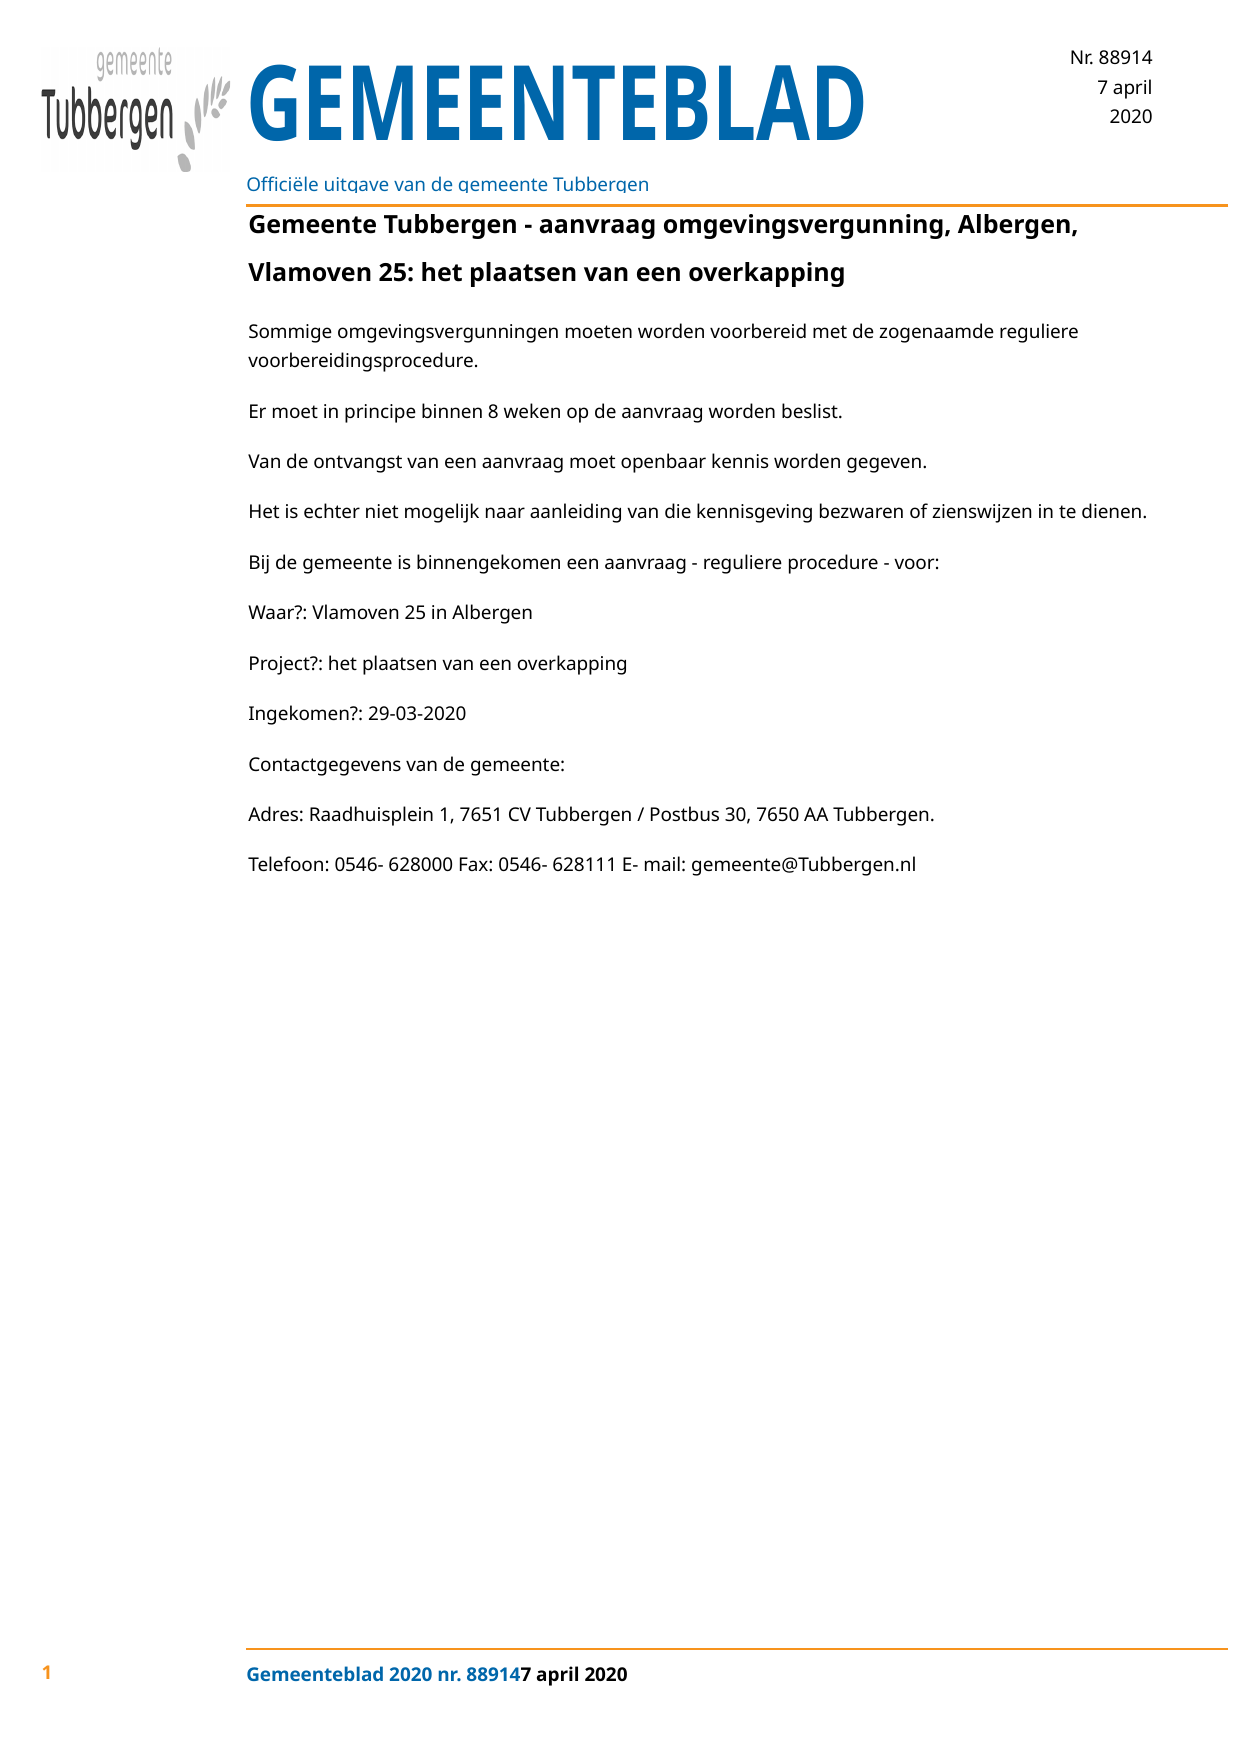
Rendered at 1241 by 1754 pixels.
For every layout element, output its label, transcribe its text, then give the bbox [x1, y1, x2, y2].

text Het is echter niet mogelijk naar aanleiding van die kennisgeving bezwaren of zienswijzen in te dienen. [248, 499, 1152, 524]
text Sommige omgevingsvergunningen moeten worden voorbereid met de zogenaamde reguliere voorbereidingsprocedure. [248, 318, 1152, 373]
text Ingekomen?: 29-03-2020 [248, 700, 1152, 726]
picture [41, 47, 231, 172]
text Waar?: Vlamoven 25 in Albergen [248, 599, 1152, 625]
text Project?: het plaatsen van een overkapping [248, 650, 1152, 676]
text Telefoon: 0546- 628000 Fax: 0546- 628111 E- mail: gemeente@Tubbergen.nl [248, 852, 1152, 877]
text Er moet in principe binnen 8 weken op de aanvraag worden beslist. [248, 398, 1152, 424]
text Van de ontvangst van een aanvraag moet openbaar kennis worden gegeven. [248, 448, 1152, 474]
text Adres: Raadhuisplein 1, 7651 CV Tubbergen / Postbus 30, 7650 AA Tubbergen. [248, 801, 1152, 827]
text Gemeente Tubbergen - aanvraag omgevingsvergunning, Albergen, Vlamoven 25: het plaatsen van een overkapping [248, 207, 1152, 288]
text Bij de gemeente is binnengekomen een aanvraag - reguliere procedure - voor: [248, 549, 1152, 575]
text Contactgegevens van de gemeente: [248, 751, 1152, 777]
